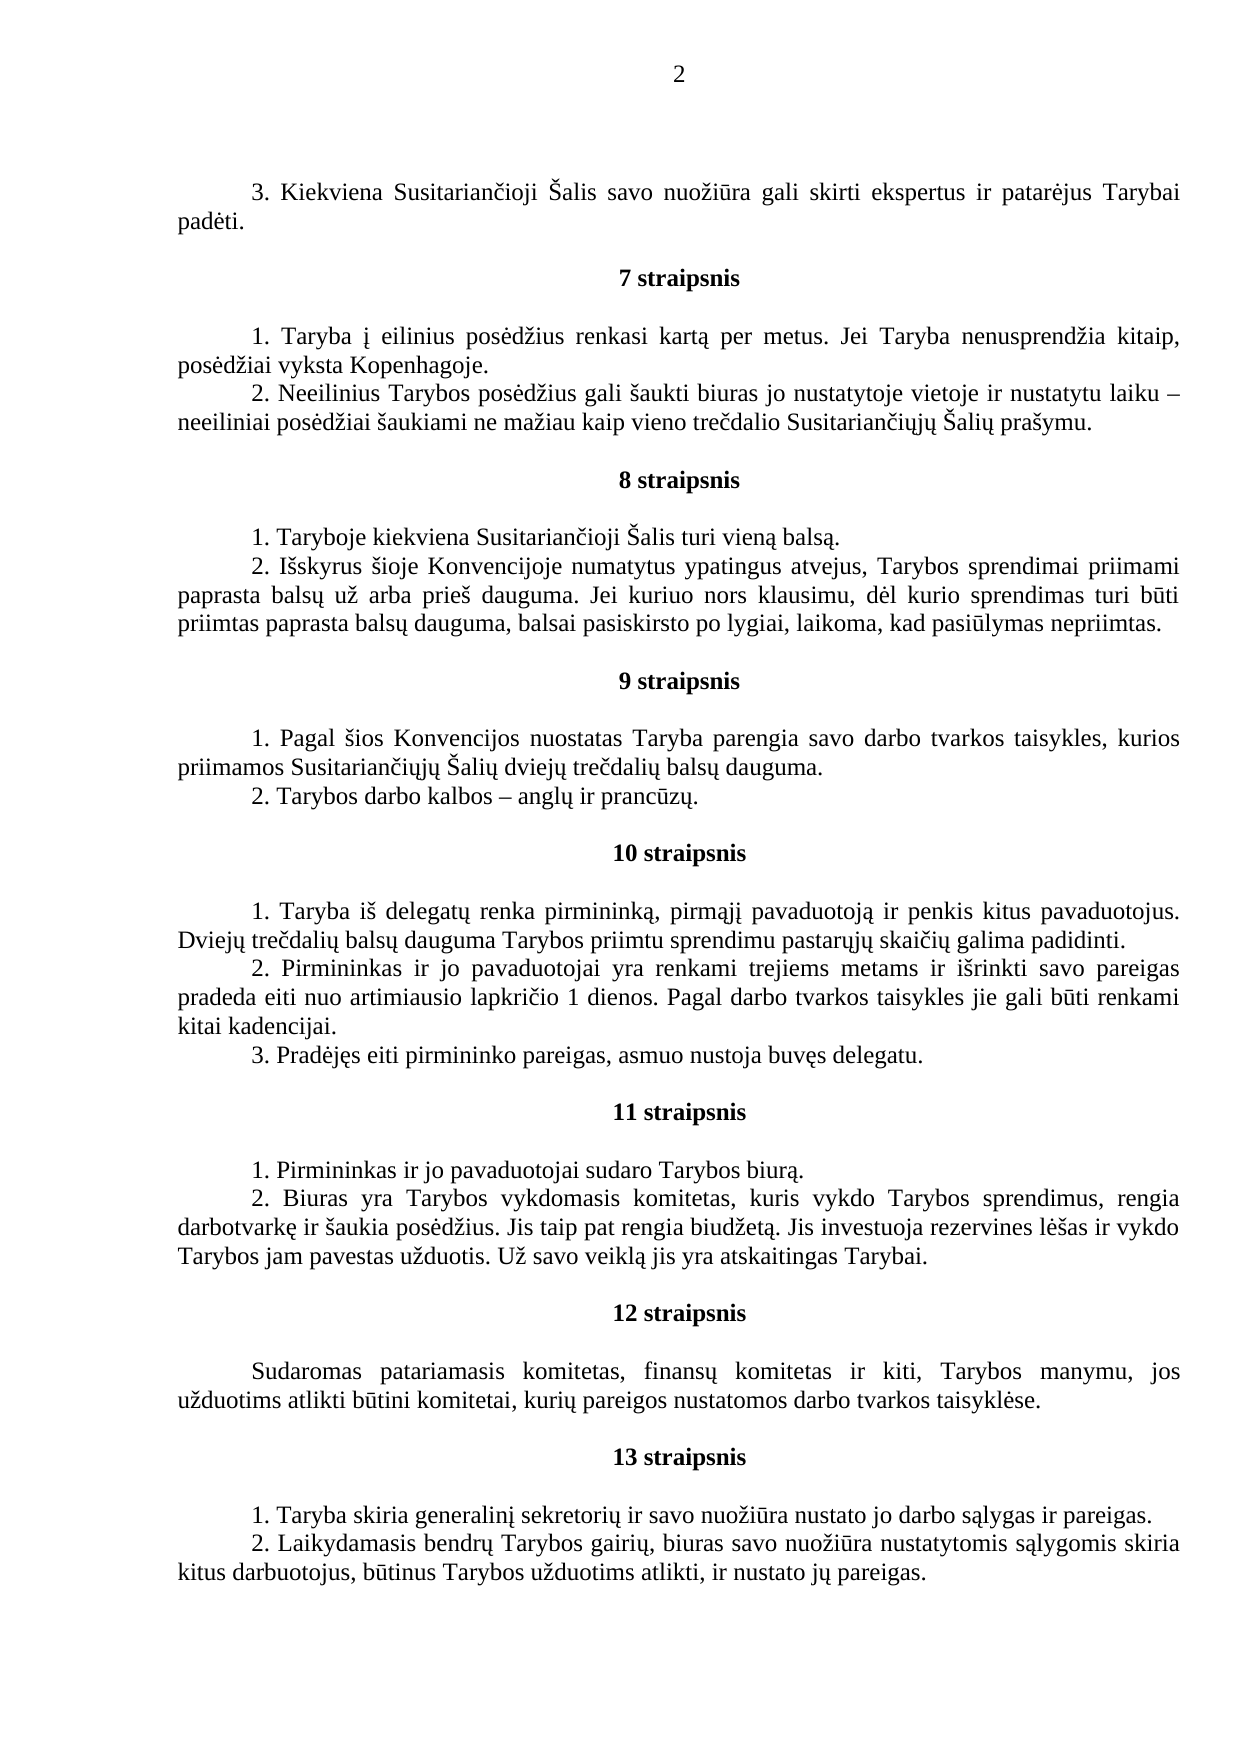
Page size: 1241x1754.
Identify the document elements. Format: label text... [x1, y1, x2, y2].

text 3. Kiekviena Susitariančioji Šalis savo nuožiūra gali skirti ekspertus ir patarėjus Tarybai padėti. [177, 177, 1181, 235]
text 2. Biuras yra Tarybos vykdomasis komitetas, kuris vykdo Tarybos sprendimus, rengia darbotvarkę ir šaukia posėdžius. Jis taip pat rengia biudžetą. Jis investuoja rezervines lėšas ir vykdo Tarybos jam pavestas užduotis. Už savo veiklą jis yra atskaitingas Tarybai. [177, 1183, 1181, 1270]
text 1. Pirmininkas ir jo pavaduotojai sudaro Tarybos biurą. [177, 1155, 1181, 1183]
text 13 straipsnis [177, 1442, 1181, 1471]
text 1. Taryba skiria generalinį sekretorių ir savo nuožiūra nustato jo darbo sąlygas ir pareigas. [177, 1500, 1181, 1528]
text Sudaromas patariamasis komitetas, finansų komitetas ir kiti, Tarybos manymu, jos užduotims atlikti būtini komitetai, kurių pareigos nustatomos darbo tvarkos taisyklėse. [177, 1356, 1181, 1413]
text 2. Neeilinius Tarybos posėdžius gali šaukti biuras jo nustatytoje vietoje ir nustatytu laiku – neeiliniai posėdžiai šaukiami ne mažiau kaip vieno trečdalio Susitariančiųjų Šalių prašymu. [177, 378, 1181, 436]
text 3. Pradėjęs eiti pirmininko pareigas, asmuo nustoja buvęs delegatu. [177, 1040, 1181, 1068]
text 8 straipsnis [177, 465, 1181, 493]
text 12 straipsnis [177, 1298, 1181, 1327]
text 2. Tarybos darbo kalbos – anglų ir prancūzų. [177, 781, 1181, 810]
text 9 straipsnis [177, 666, 1181, 695]
text 7 straipsnis [177, 263, 1181, 292]
text 2. Laikydamasis bendrų Tarybos gairių, biuras savo nuožiūra nustatytomis sąlygomis skiria kitus darbuotojus, būtinus Tarybos užduotims atlikti, ir nustato jų pareigas. [177, 1528, 1181, 1586]
text 1. Taryba iš delegatų renka pirmininką, pirmąjį pavaduotoją ir penkis kitus pavaduotojus. Dviejų trečdalių balsų dauguma Tarybos priimtu sprendimu pastarųjų skaičių galima padidinti. [177, 896, 1181, 953]
text 1. Taryboje kiekviena Susitariančioji Šalis turi vieną balsą. [177, 522, 1181, 551]
text 2. Pirmininkas ir jo pavaduotojai yra renkami trejiems metams ir išrinkti savo pareigas pradeda eiti nuo artimiausio lapkričio 1 dienos. Pagal darbo tvarkos taisykles jie gali būti renkami kitai kadencijai. [177, 953, 1181, 1040]
text 1. Taryba į eilinius posėdžius renkasi kartą per metus. Jei Taryba nenusprendžia kitaip, posėdžiai vyksta Kopenhagoje. [177, 321, 1181, 378]
text 2. Išskyrus šioje Konvencijoje numatytus ypatingus atvejus, Tarybos sprendimai priimami paprasta balsų už arba prieš dauguma. Jei kuriuo nors klausimu, dėl kurio sprendimas turi būti priimtas paprasta balsų dauguma, balsai pasiskirsto po lygiai, laikoma, kad pasiūlymas nepriimtas. [177, 551, 1181, 637]
text 1. Pagal šios Konvencijos nuostatas Taryba parengia savo darbo tvarkos taisykles, kurios priimamos Susitariančiųjų Šalių dviejų trečdalių balsų dauguma. [177, 723, 1181, 781]
text 11 straipsnis [177, 1097, 1181, 1126]
text 10 straipsnis [177, 838, 1181, 867]
